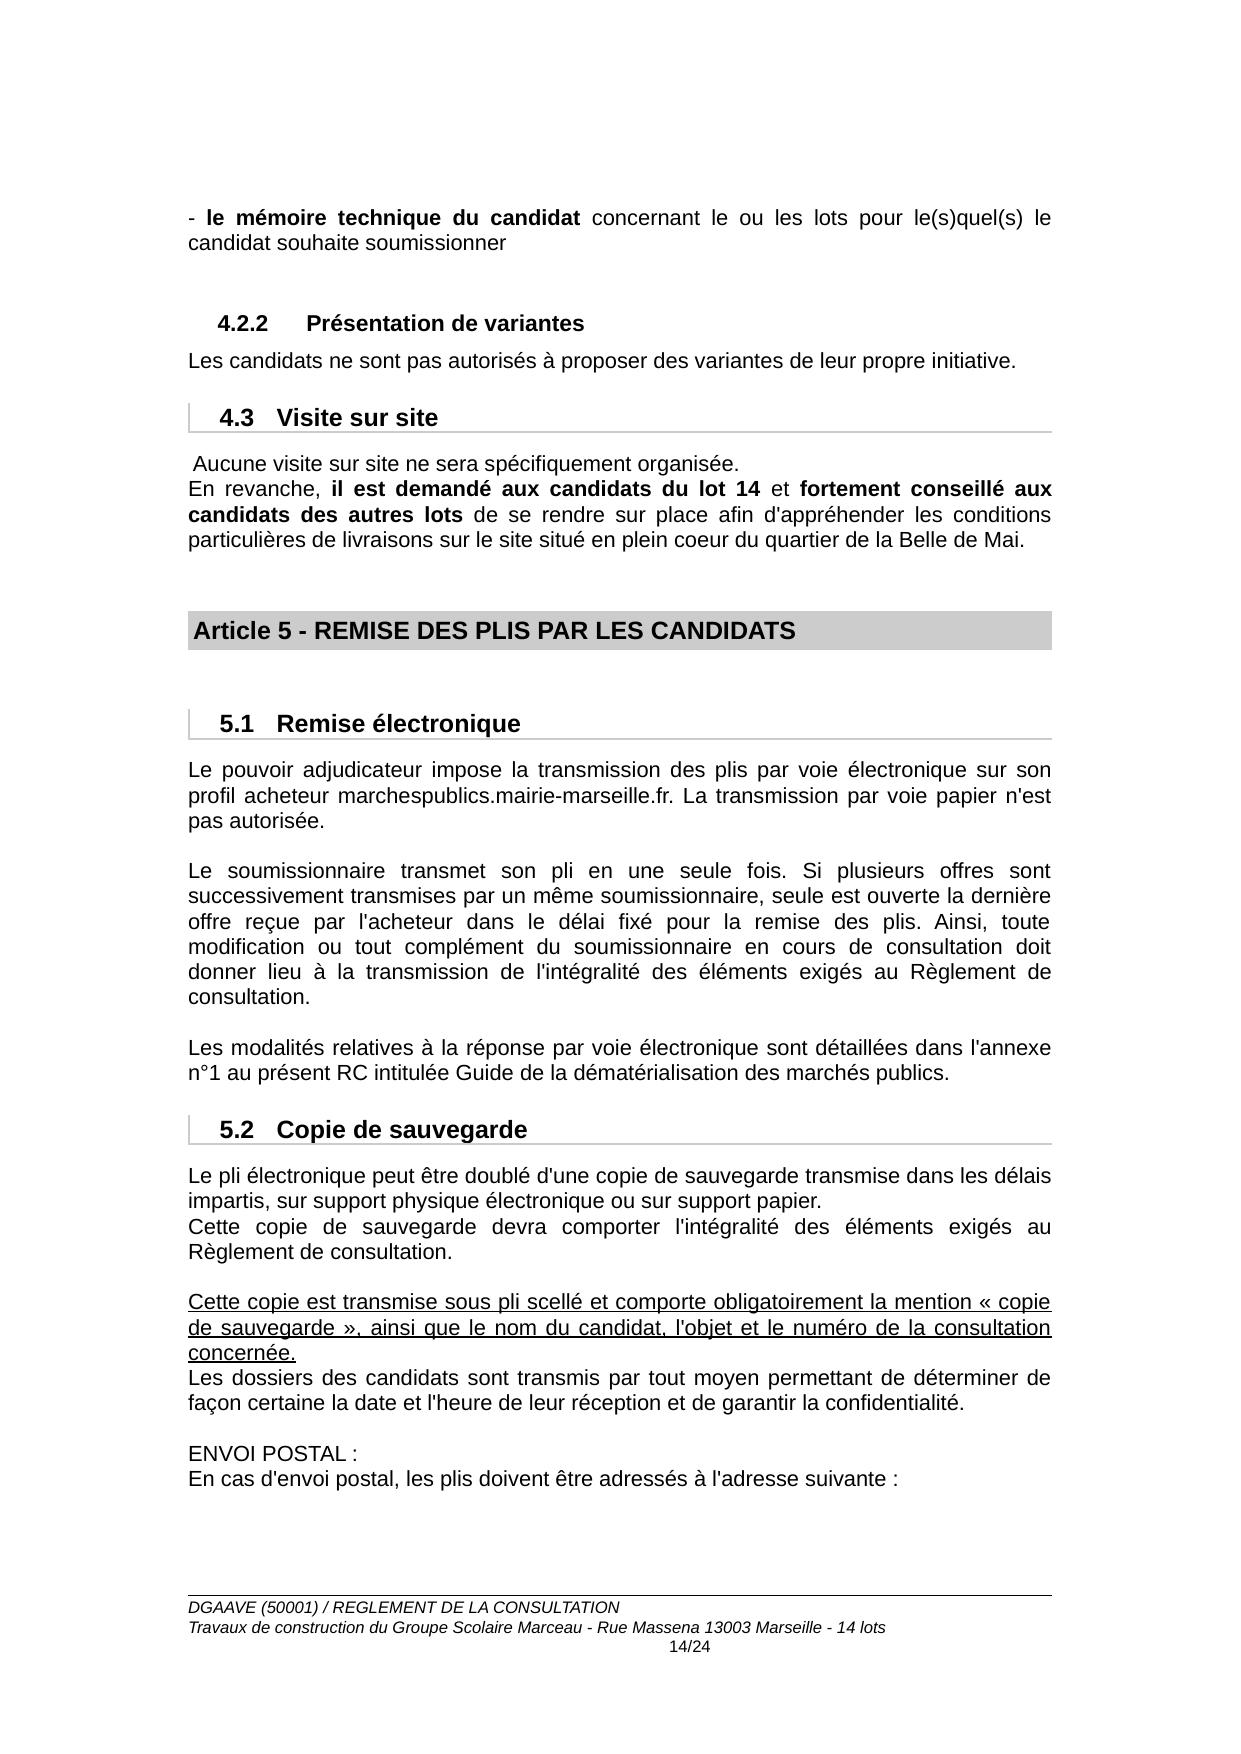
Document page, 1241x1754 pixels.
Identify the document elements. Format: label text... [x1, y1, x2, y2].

subtitle Remise électronique [190, 709, 1052, 738]
subtitle Présentation de variantes [188, 310, 1052, 336]
text ENVOI POSTAL : [188, 1440, 1052, 1466]
text Aucune visite sur site ne sera spécifiquement organisée. [188, 451, 1052, 476]
text Les modalités relatives à la réponse par voie électronique sont détaillées dans l'annexe n°1 au présent RC intitulée Guide de la dématérialisation des marchés publics. [188, 1035, 1052, 1085]
text Cette copie de sauvegarde devra comporter l'intégralité des éléments exigés au Règlement de consultation. [188, 1213, 1052, 1264]
text Le soumissionnaire transmet son pli en une seule fois. Si plusieurs offres sont successivement transmises par un même soumissionnaire, seule est ouverte la dernière offre reçue par l'acheteur dans le délai fixé pour la remise des plis. Ainsi, toute modification ou tout complément du soumissionnaire en cours de consultation doit donner lieu à la transmission de l'intégralité des éléments exigés au Règlement de consultation. [188, 858, 1052, 1009]
text Les dossiers des candidats sont transmis par tout moyen permettant de déterminer de façon certaine la date et l'heure de leur réception et de garantir la confidentialité. [188, 1365, 1052, 1415]
text Les candidats ne sont pas autorisés à proposer des variantes de leur propre initiative. [188, 348, 1052, 373]
subtitle Copie de sauvegarde [188, 1114, 1052, 1143]
text Cette copie est transmise sous pli scellé et comporte obligatoirement la mention « copie [188, 1289, 1052, 1311]
subtitle REMISE DES PLIS PAR LES CANDIDATS [190, 613, 1050, 648]
text - le mémoire technique du candidat concernant le ou les lots pour le(s)quel(s) le candidat souhaite soumissionner [188, 204, 1052, 255]
text Le pli électronique peut être doublé d'une copie de sauvegarde transmise dans les délais impartis, sur support physique électronique ou sur support papier. [188, 1163, 1052, 1213]
subtitle Visite sur site [188, 402, 1052, 431]
text En cas d'envoi postal, les plis doivent être adressés à l'adresse suivante : [188, 1466, 1052, 1491]
text concernée. [188, 1338, 1052, 1365]
text de sauvegarde », ainsi que le nom du candidat, l'objet et le numéro de la consultation [188, 1312, 1052, 1336]
text En revanche, il est demandé aux candidats du lot 14 et fortement conseillé aux candidats des autres lots de se rendre sur place afin d'appréhender les conditions particulières de livraisons sur le site situé en plein coeur du quartier de la Belle de Mai. [188, 476, 1052, 552]
text Le pouvoir adjudicateur impose la transmission des plis par voie électronique sur son profil acheteur marchespublics.mairie-marseille.fr. La transmission par voie papier n'est pas autorisée. [188, 757, 1052, 833]
